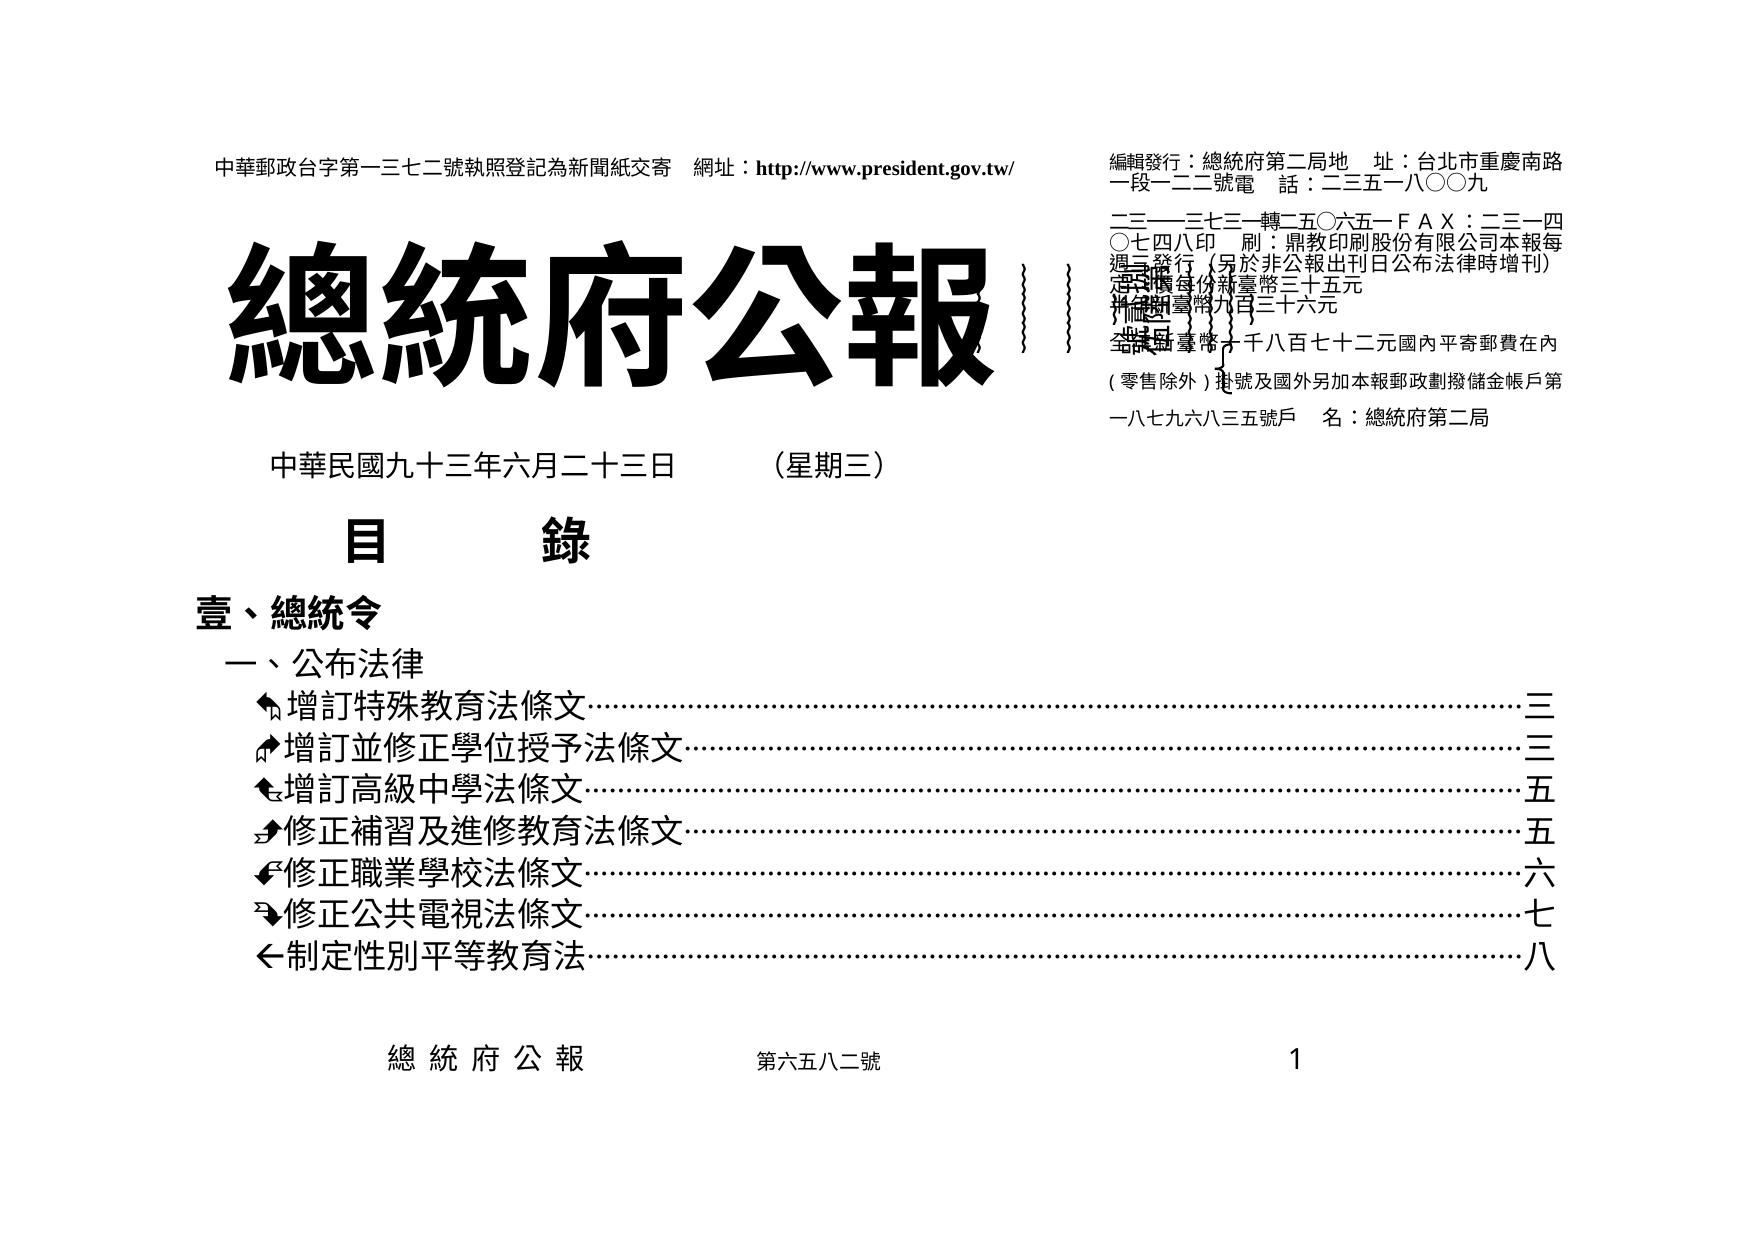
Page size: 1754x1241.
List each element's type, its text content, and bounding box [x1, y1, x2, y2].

text 增訂高級中學法條文 五 [253, 768, 1472, 810]
text 制定性別平等教育法 八 [253, 935, 1472, 977]
text 壹、總統令 [195, 584, 1559, 638]
text 增訂並修正學位授予法條文 三 [253, 727, 1472, 768]
text 一、公布法律 [224, 643, 1559, 685]
text 增訂特殊教育法條文 三 [253, 685, 1472, 727]
text 修正補習及進修教育法條文 五 [253, 810, 1472, 852]
text 修正職業學校法條文 六 [253, 852, 1472, 893]
text 目 錄 [341, 227, 1559, 574]
text 修正公共電視法條文 七 [253, 893, 1472, 935]
